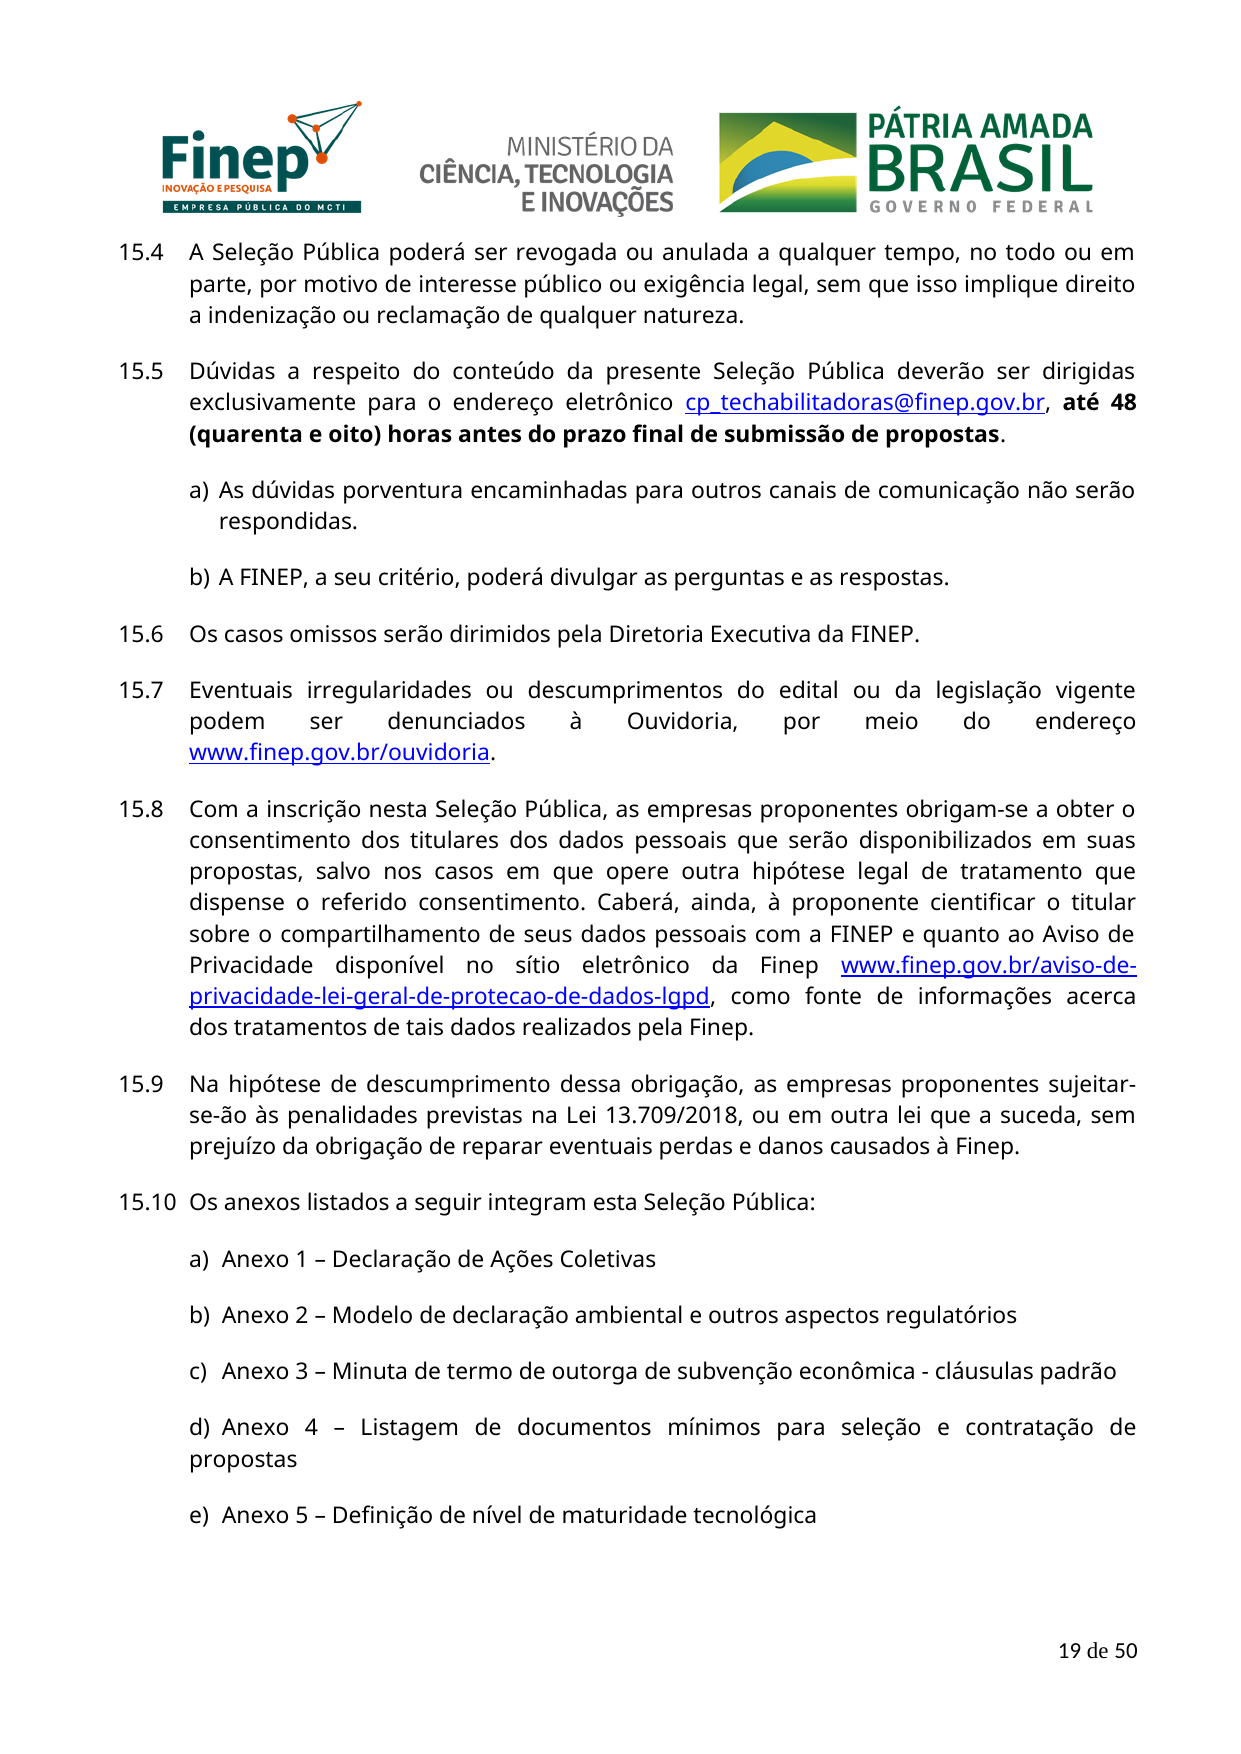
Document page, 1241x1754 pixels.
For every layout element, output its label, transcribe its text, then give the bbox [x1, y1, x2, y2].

list Eventuais irregularidades ou descumprimentos do edital ou da legislação vigente podem ser denunciados à Ouvidoria, por meio do endereço www.finep.gov.br/ouvidoria. [118, 674, 1137, 767]
list Os anexos listados a seguir integram esta Seleção Pública: [118, 1186, 1137, 1217]
list Anexo 3 – Minuta de termo de outorga de subvenção econômica - cláusulas padrão [189, 1355, 1137, 1386]
list Anexo 4 – Listagem de documentos mínimos para seleção e contratação de propostas [189, 1411, 1137, 1474]
list Os casos omissos serão dirimidos pela Diretoria Executiva da FINEP. [118, 617, 1137, 649]
list Anexo 2 – Modelo de declaração ambiental e outros aspectos regulatórios [189, 1299, 1137, 1330]
list Na hipótese de descumprimento dessa obrigação, as empresas proponentes sujeitar-se-ão às penalidades previstas na Lei 13.709/2018, ou em outra lei que a suceda, sem prejuízo da obrigação de reparar eventuais perdas e danos causados à Finep. [118, 1067, 1137, 1161]
list Anexo 1 – Declaração de Ações Coletivas [189, 1242, 1137, 1274]
list As dúvidas porventura encaminhadas para outros canais de comunicação não serão respondidas. [189, 474, 1137, 536]
list Anexo 5 – Definição de nível de maturidade tecnológica [189, 1499, 1137, 1530]
list A Seleção Pública poderá ser revogada ou anulada a qualquer tempo, no todo ou em parte, por motivo de interesse público ou exigência legal, sem que isso implique direito a indenização ou reclamação de qualquer natureza. [118, 236, 1137, 330]
list Com a inscrição nesta Seleção Pública, as empresas proponentes obrigam-se a obter o consentimento dos titulares dos dados pessoais que serão disponibilizados em suas propostas, salvo nos casos em que opere outra hipótese legal de tratamento que dispense o referido consentimento. Caberá, ainda, à proponente cientificar o titular sobre o compartilhamento de seus dados pessoais com a FINEP e quanto ao Aviso de Privacidade disponível no sítio eletrônico da Finep www.finep.gov.br/aviso-de-privacidade-lei-geral-de-protecao-de-dados-lgpd, como fonte de informações acerca dos tratamentos de tais dados realizados pela Finep. [118, 792, 1137, 1042]
list A FINEP, a seu critério, poderá divulgar as perguntas e as respostas. [189, 561, 1137, 592]
list Dúvidas a respeito do conteúdo da presente Seleção Pública deverão ser dirigidas exclusivamente para o endereço eletrônico cp_techabilitadoras@finep.gov.br, até 48 (quarenta e oito) horas antes do prazo final de submissão de propostas. [118, 355, 1137, 449]
